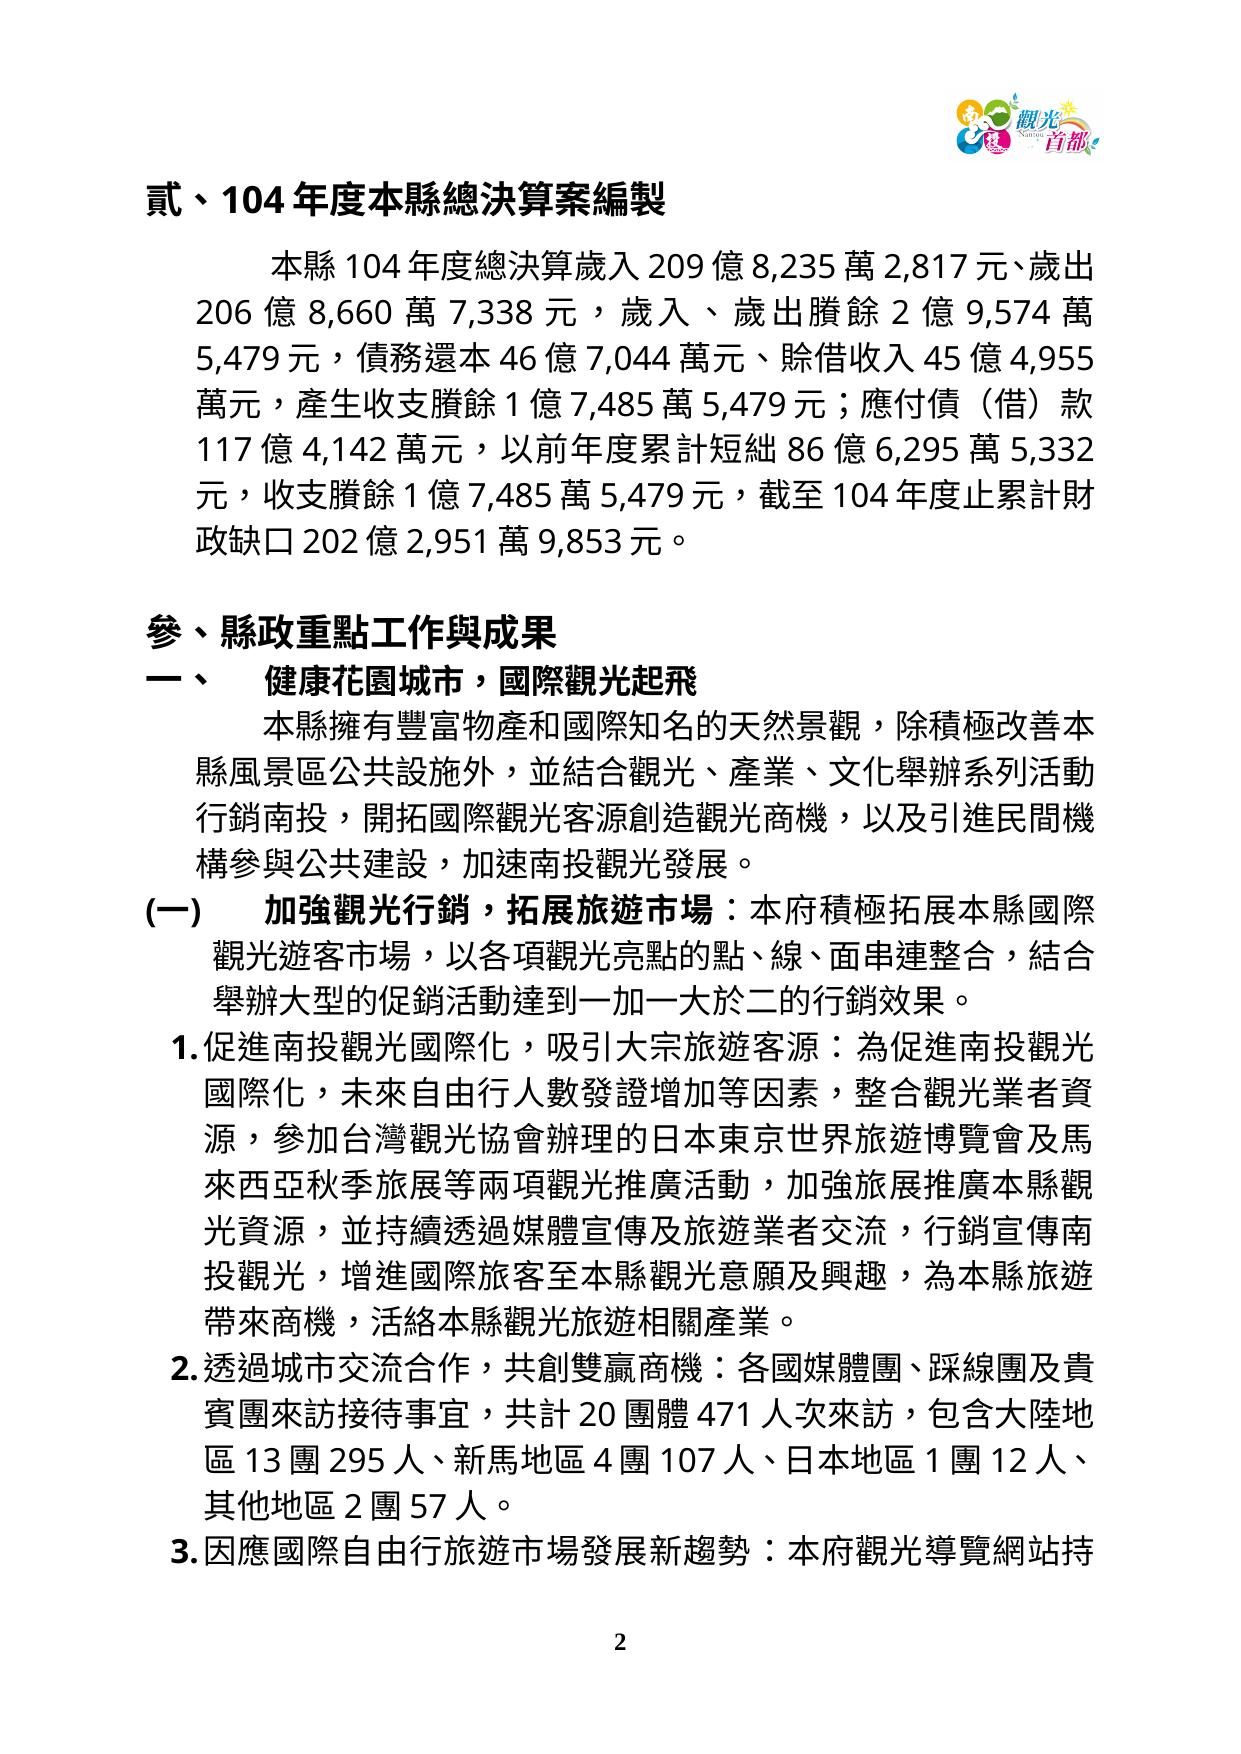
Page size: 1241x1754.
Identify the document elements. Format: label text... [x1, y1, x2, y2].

list 因應國際自由行旅遊市場發展新趨勢：本府觀光導覽網站持 [170, 1527, 1095, 1573]
text 貳、104年度本縣總決算案編製 [145, 177, 1095, 223]
text 本縣104年度總決算歲入209億8,235萬2,817元、歲出206億8,660萬7,338元，歲入、歲出賸餘2億9,574萬5,479元，債務還本46億7,044萬元、賒借收入45億4,955萬元，產生收支賸餘1億7,485萬5,479元；應付債（借）款117億4,142萬元，以前年度累計短絀86億6,295萬5,332元，收支賸餘1億7,485萬5,479元，截至104年度止累計財政缺口202億2,951萬9,853元。 [195, 242, 1095, 563]
list 健康花園城市，國際觀光起飛 [145, 656, 1095, 702]
text 本縣擁有豐富物產和國際知名的天然景觀，除積極改善本縣風景區公共設施外，並結合觀光、產業、文化舉辦系列活動行銷南投，開拓國際觀光客源創造觀光商機，以及引進民間機構參與公共建設，加速南投觀光發展。 [195, 702, 1095, 886]
list 透過城市交流合作，共創雙贏商機：各國媒體團、踩線團及貴賓團來訪接待事宜，共計20團體471人次來訪，包含大陸地區13團295人、新馬地區4團107人、日本地區1團12人、其他地區2團57人。 [170, 1344, 1095, 1527]
list 加強觀光行銷，拓展旅遊市場：本府積極拓展本縣國際觀光遊客市場，以各項觀光亮點的點、線、面串連整合，結合舉辦大型的促銷活動達到一加一大於二的行銷效果。 [145, 886, 1095, 1023]
picture [946, 88, 1105, 162]
list 促進南投觀光國際化，吸引大宗旅遊客源：為促進南投觀光國際化，未來自由行人數發證增加等因素，整合觀光業者資源，參加台灣觀光協會辦理的日本東京世界旅遊博覽會及馬來西亞秋季旅展等兩項觀光推廣活動，加強旅展推廣本縣觀光資源，並持續透過媒體宣傳及旅遊業者交流，行銷宣傳南投觀光，增進國際旅客至本縣觀光意願及興趣，為本縣旅遊帶來商機，活絡本縣觀光旅遊相關產業。 [170, 1023, 1095, 1344]
text 參、縣政重點工作與成果 [145, 608, 1095, 656]
